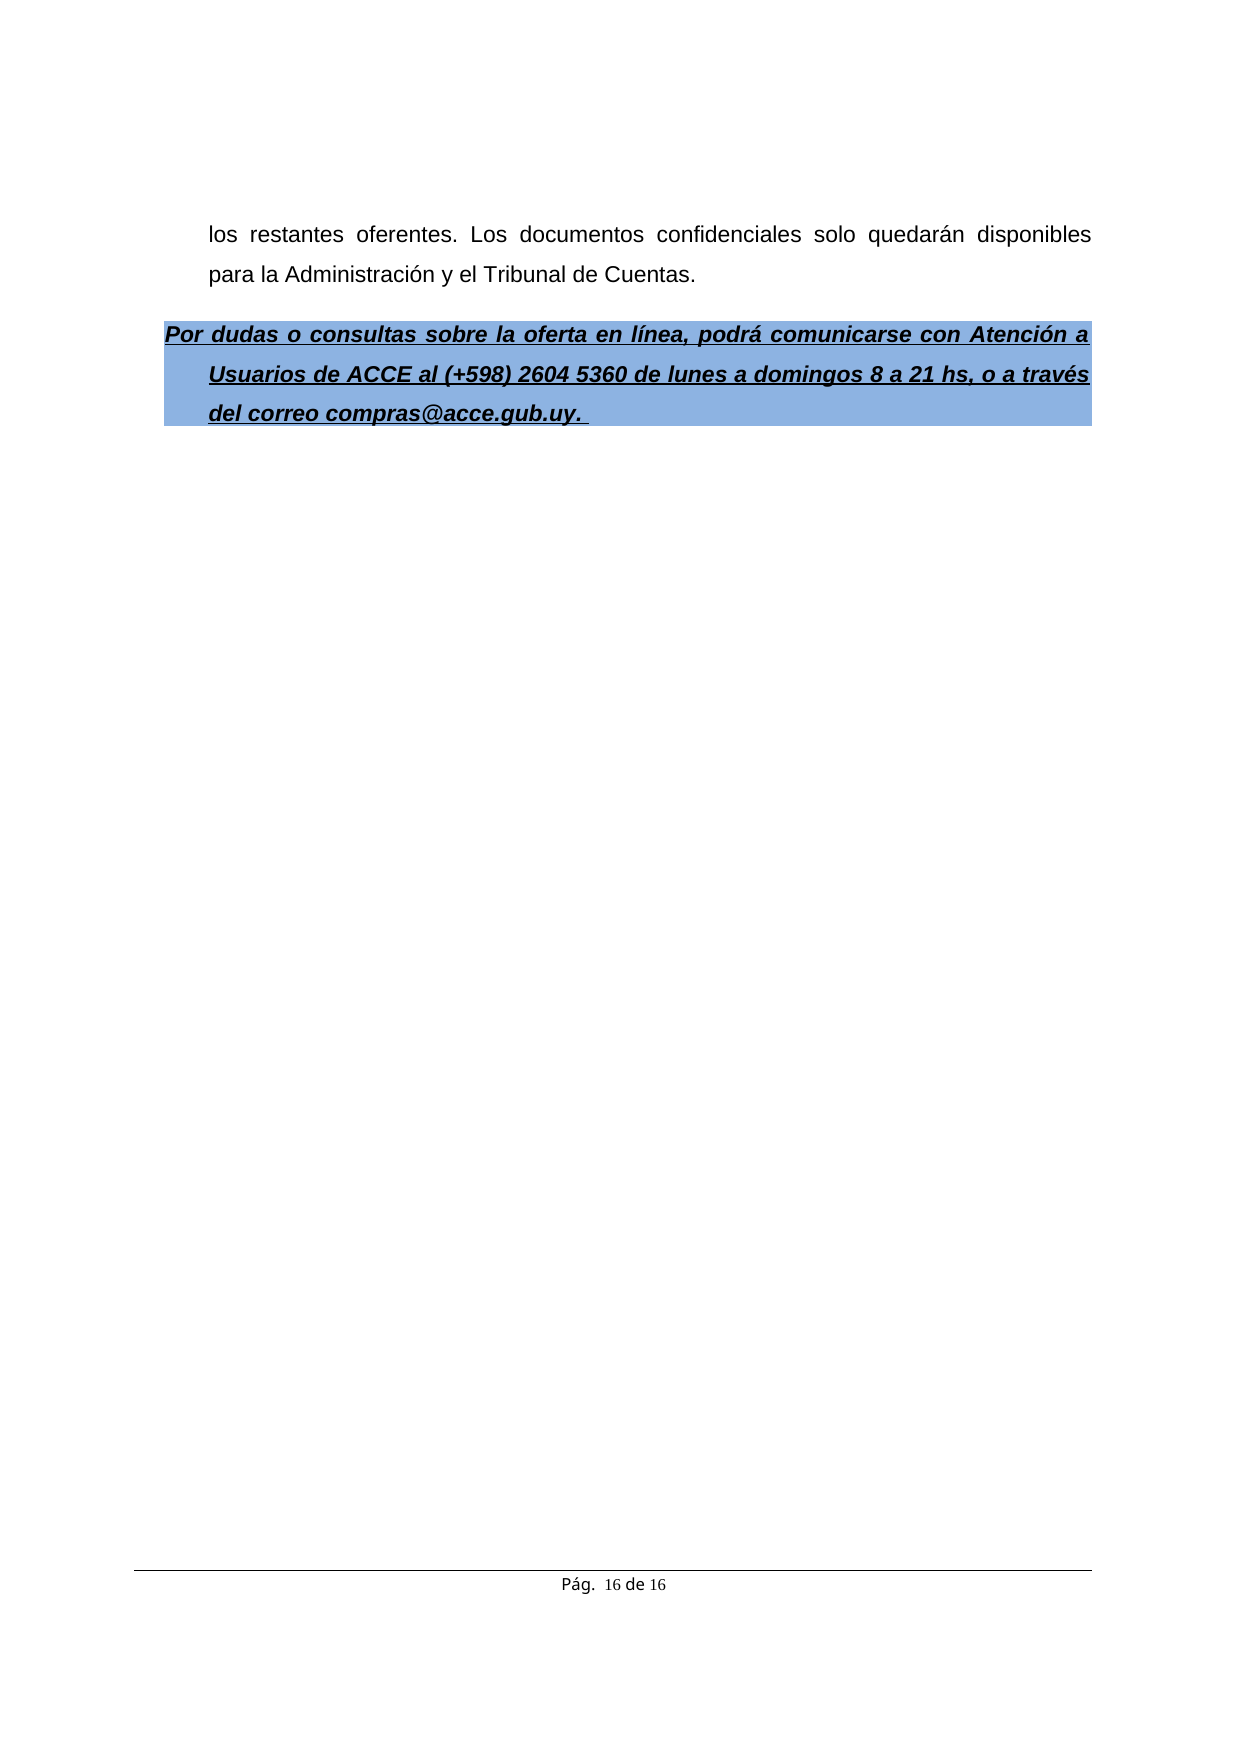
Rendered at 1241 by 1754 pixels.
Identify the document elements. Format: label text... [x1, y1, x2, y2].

list los restantes oferentes. Los documentos confidenciales solo quedarán disponibles para la Administración y el Tribunal de Cuentas. [166, 221, 1092, 287]
text Por dudas o consultas sobre la oferta en línea, podrá comunicarse con Atención a Usuarios de ACCE al (+598) 2604 5360 de lunes a domingos 8 a 21 hs, o a través del correo compras@acce.gub.uy. [164, 321, 1092, 426]
